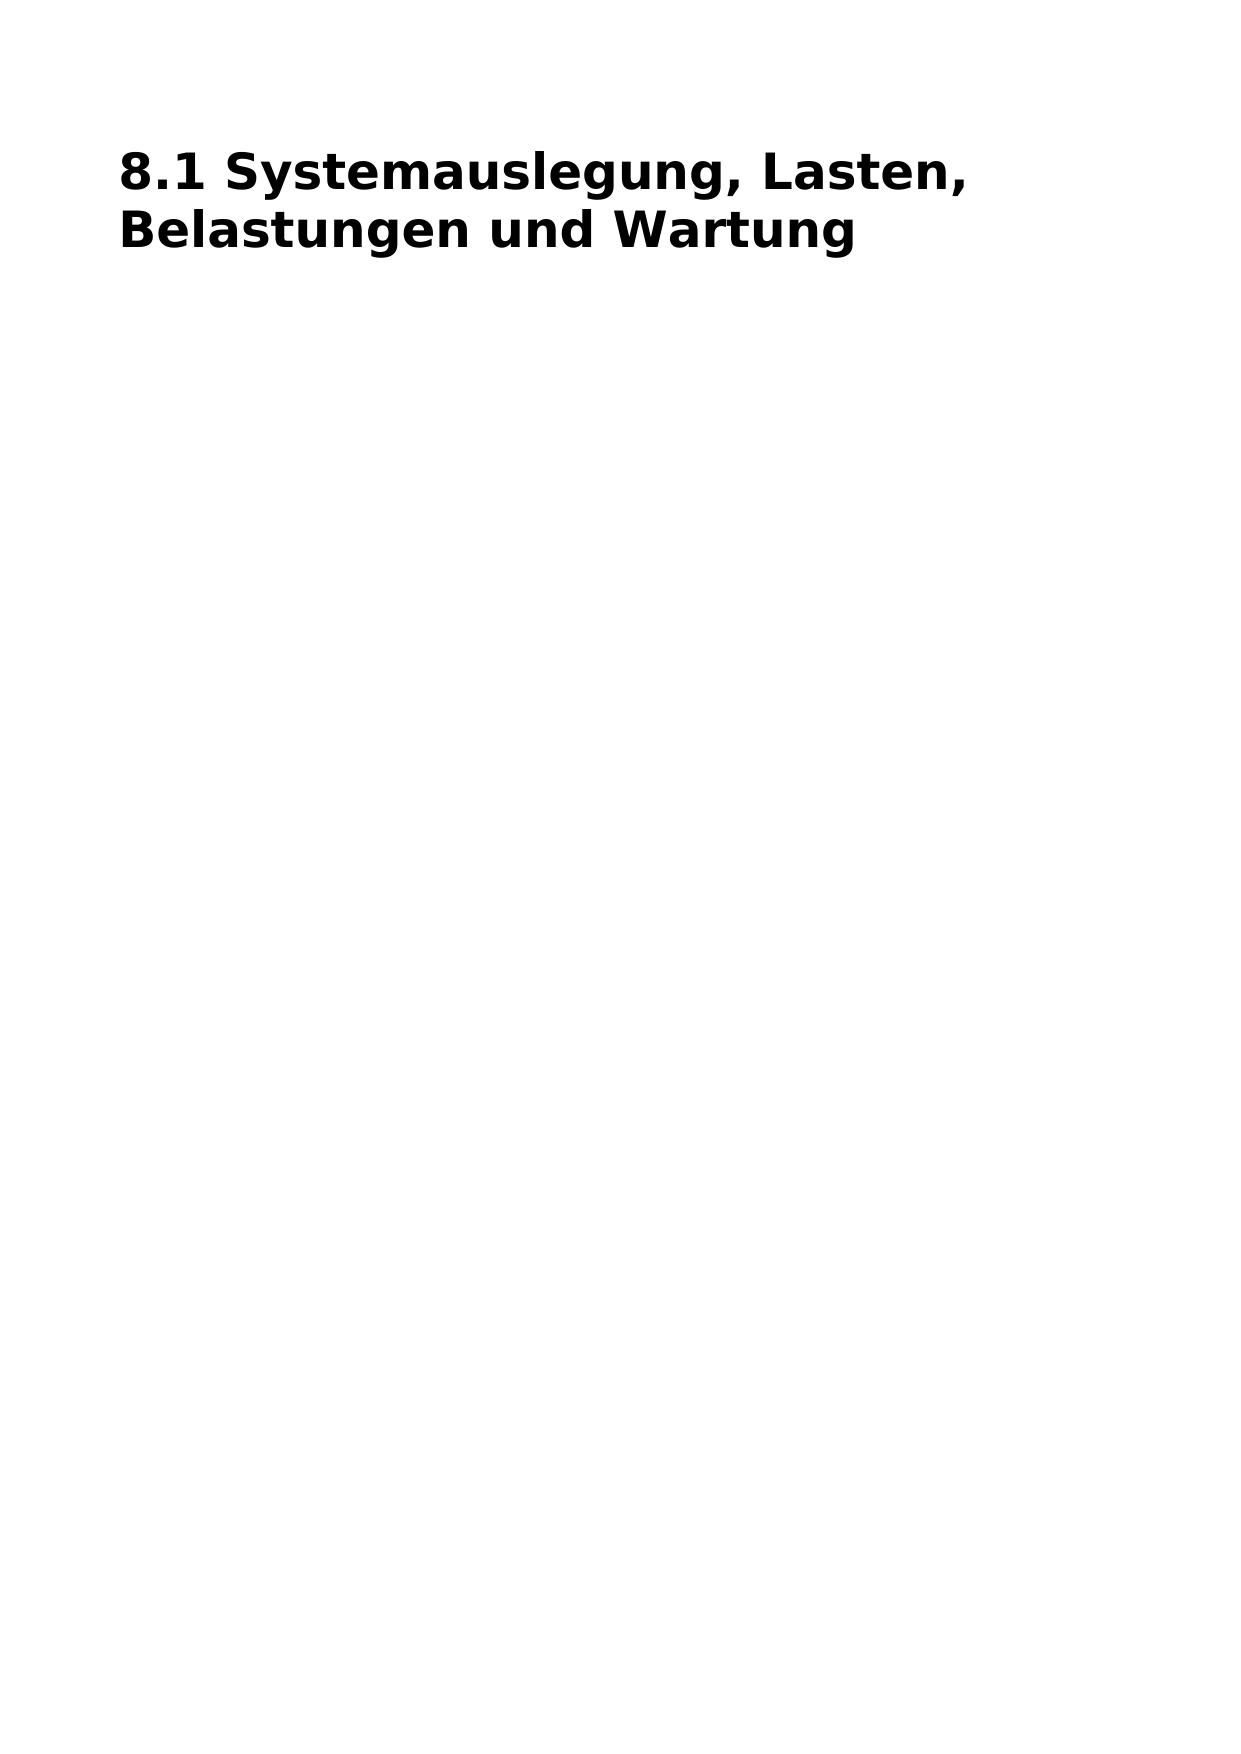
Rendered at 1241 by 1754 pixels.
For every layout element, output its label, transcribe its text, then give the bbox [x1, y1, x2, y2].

subtitle 8.1 Systemauslegung, Lasten, Belastungen und Wartung [118, 143, 1122, 259]
